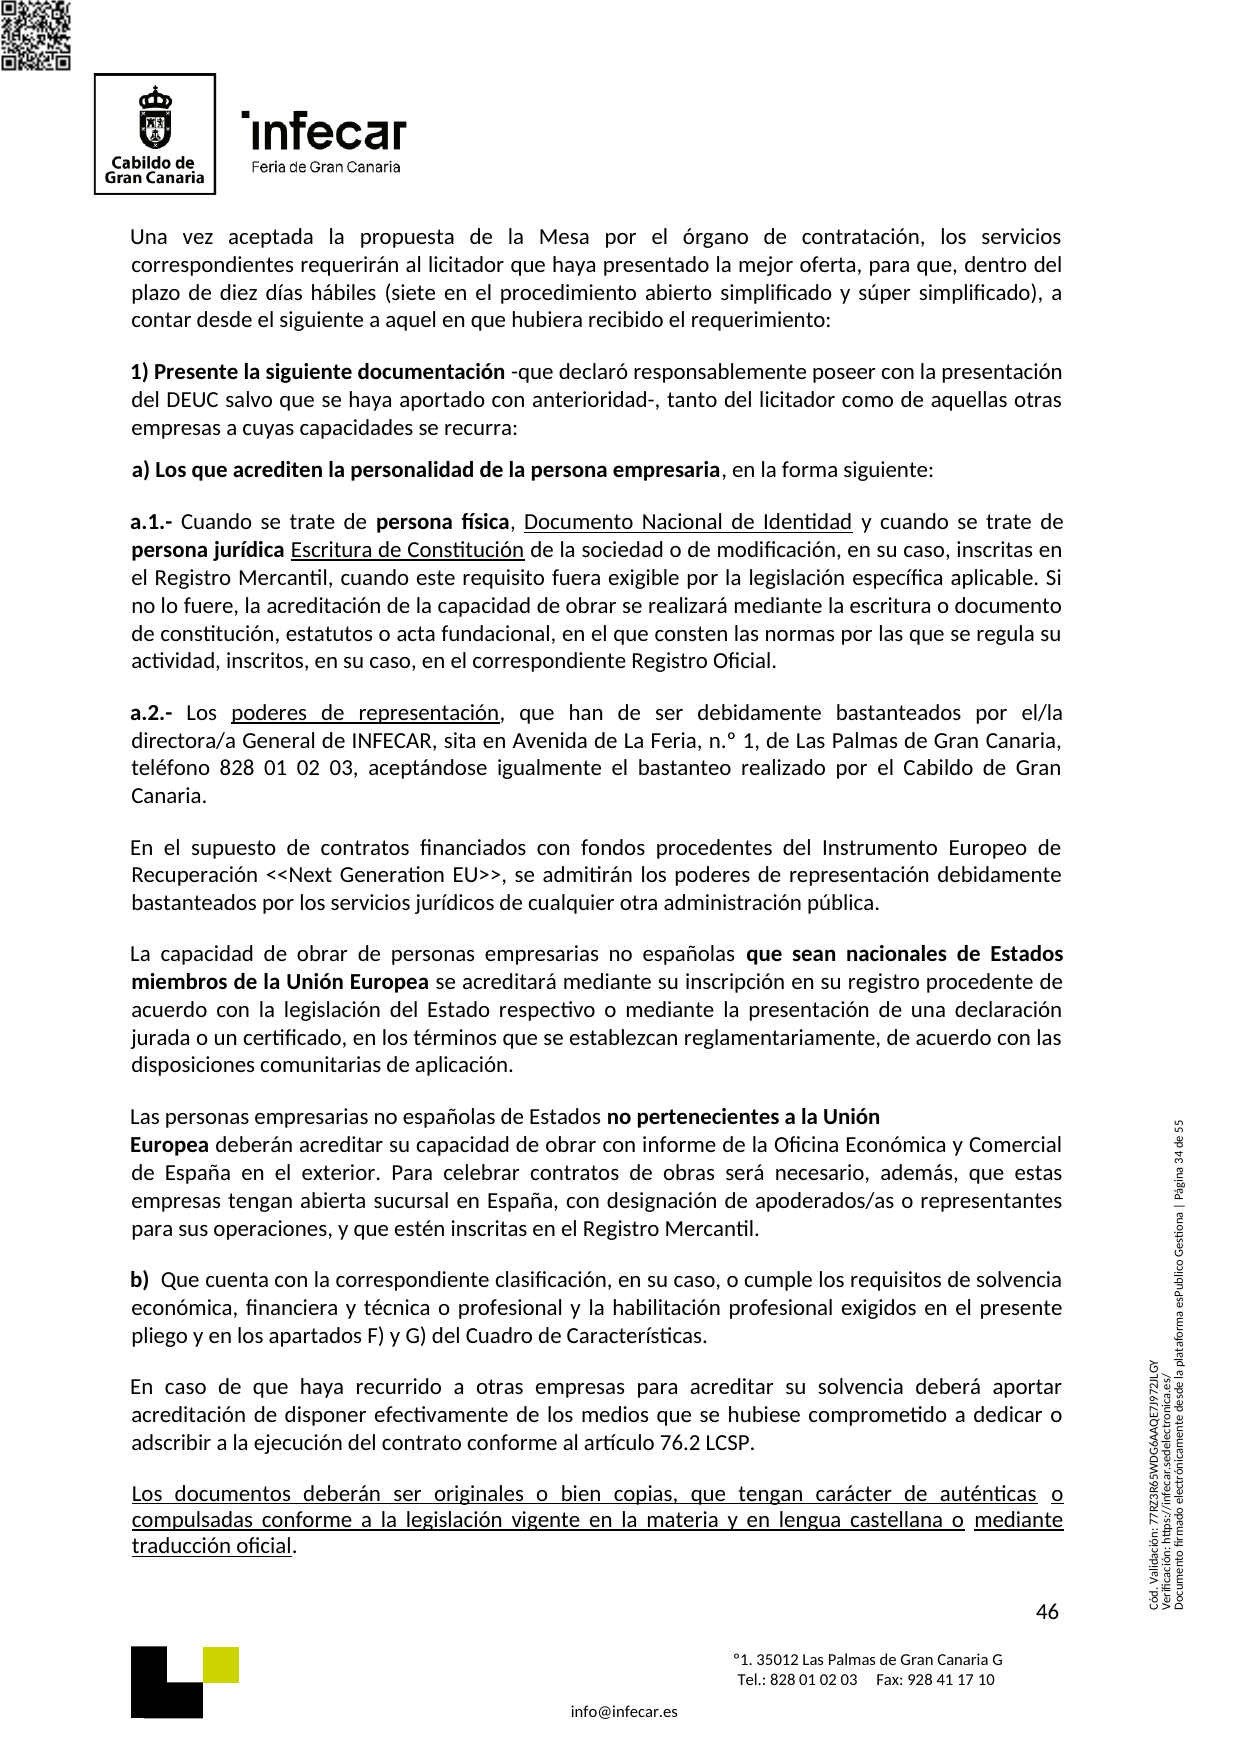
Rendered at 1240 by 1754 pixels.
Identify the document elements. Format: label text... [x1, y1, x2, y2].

text a) Los que acrediten la personalidad de la persona empresaria, en la forma siguiente: [132, 455, 1064, 483]
text Los documentos deberán ser originales o bien copias, que tengan carácter de auténticas o compulsadas conforme a la legislación vigente en la materia y en lengua castellana o mediante traducción oficial. [132, 1480, 1063, 1559]
text La capacidad de obrar de personas empresarias no españolas que sean nacionales de Estados miembros de la Unión Europea se acreditará mediante su inscripción en su registro procedente de acuerdo con la legislación del Estado respectivo o mediante la presentación de una declaración jurada o un certificado, en los términos que se establezcan reglamentariamente, de acuerdo con las disposiciones comunitarias de aplicación. [130, 940, 1064, 1079]
text a.2.- Los poderes de representación, que han de ser debidamente bastanteados por el/la directora/a General de INFECAR, sita en Avenida de La Feria, n.º 1, de Las Palmas de Gran Canaria, teléfono 828 01 02 03, aceptándose igualmente el bastanteo realizado por el Cabildo de Gran Canaria. [130, 698, 1064, 809]
text a.1.- Cuando se trate de persona física, Documento Nacional de Identidad y cuando se trate de persona jurídica Escritura de Constitución de la sociedad o de modificación, en su caso, inscritas en el Registro Mercantil, cuando este requisito fuera exigible por la legislación específica aplicable. Si no lo fuere, la acreditación de la capacidad de obrar se realizará mediante la escritura o documento de constitución, estatutos o acta fundacional, en el que consten las normas por las que se regula su actividad, inscritos, en su caso, en el correspondiente Registro Oficial. [130, 508, 1064, 674]
text 1) Presente la siguiente documentación -que declaró responsablemente poseer con la presentación del DEUC salvo que se haya aportado con anterioridad-, tanto del licitador como de aquellas otras empresas a cuyas capacidades se recurra: [130, 357, 1064, 441]
text En caso de que haya recurrido a otras empresas para acreditar su solvencia deberá aportar acreditación de disponer efectivamente de los medios que se hubiese comprometido a dedicar o adscribir a la ejecución del contrato conforme al artículo 76.2 LCSP. [130, 1373, 1064, 1456]
text En el supuesto de contratos financiados con fondos procedentes del Instrumento Europeo de Recuperación <<Next Generation EU>>, se admitirán los poderes de representación debidamente bastanteados por los servicios jurídicos de cualquier otra administración pública. [130, 833, 1064, 916]
text Europea deberán acreditar su capacidad de obrar con informe de la Oficina Económica y Comercial de España en el exterior. Para celebrar contratos de obras será necesario, además, que estas empresas tengan abierta sucursal en España, con designación de apoderados/as o representantes para sus operaciones, y que estén inscritas en el Registro Mercantil. [130, 1131, 1064, 1242]
text b) Que cuenta con la correspondiente clasificación, en su caso, o cumple los requisitos de solvencia económica, financiera y técnica o profesional y la habilitación profesional exigidos en el presente pliego y en los apartados F) y G) del Cuadro de Características. [130, 1266, 1064, 1349]
text Una vez aceptada la propuesta de la Mesa por el órgano de contratación, los servicios correspondientes requerirán al licitador que haya presentado la mejor oferta, para que, dentro del plazo de diez días hábiles (siete en el procedimiento abierto simplificado y súper simplificado), a contar desde el siguiente a aquel en que hubiera recibido el requerimiento: [130, 222, 1064, 334]
text Las personas empresarias no españolas de Estados no pertenecientes a la Unión [130, 1102, 1064, 1130]
